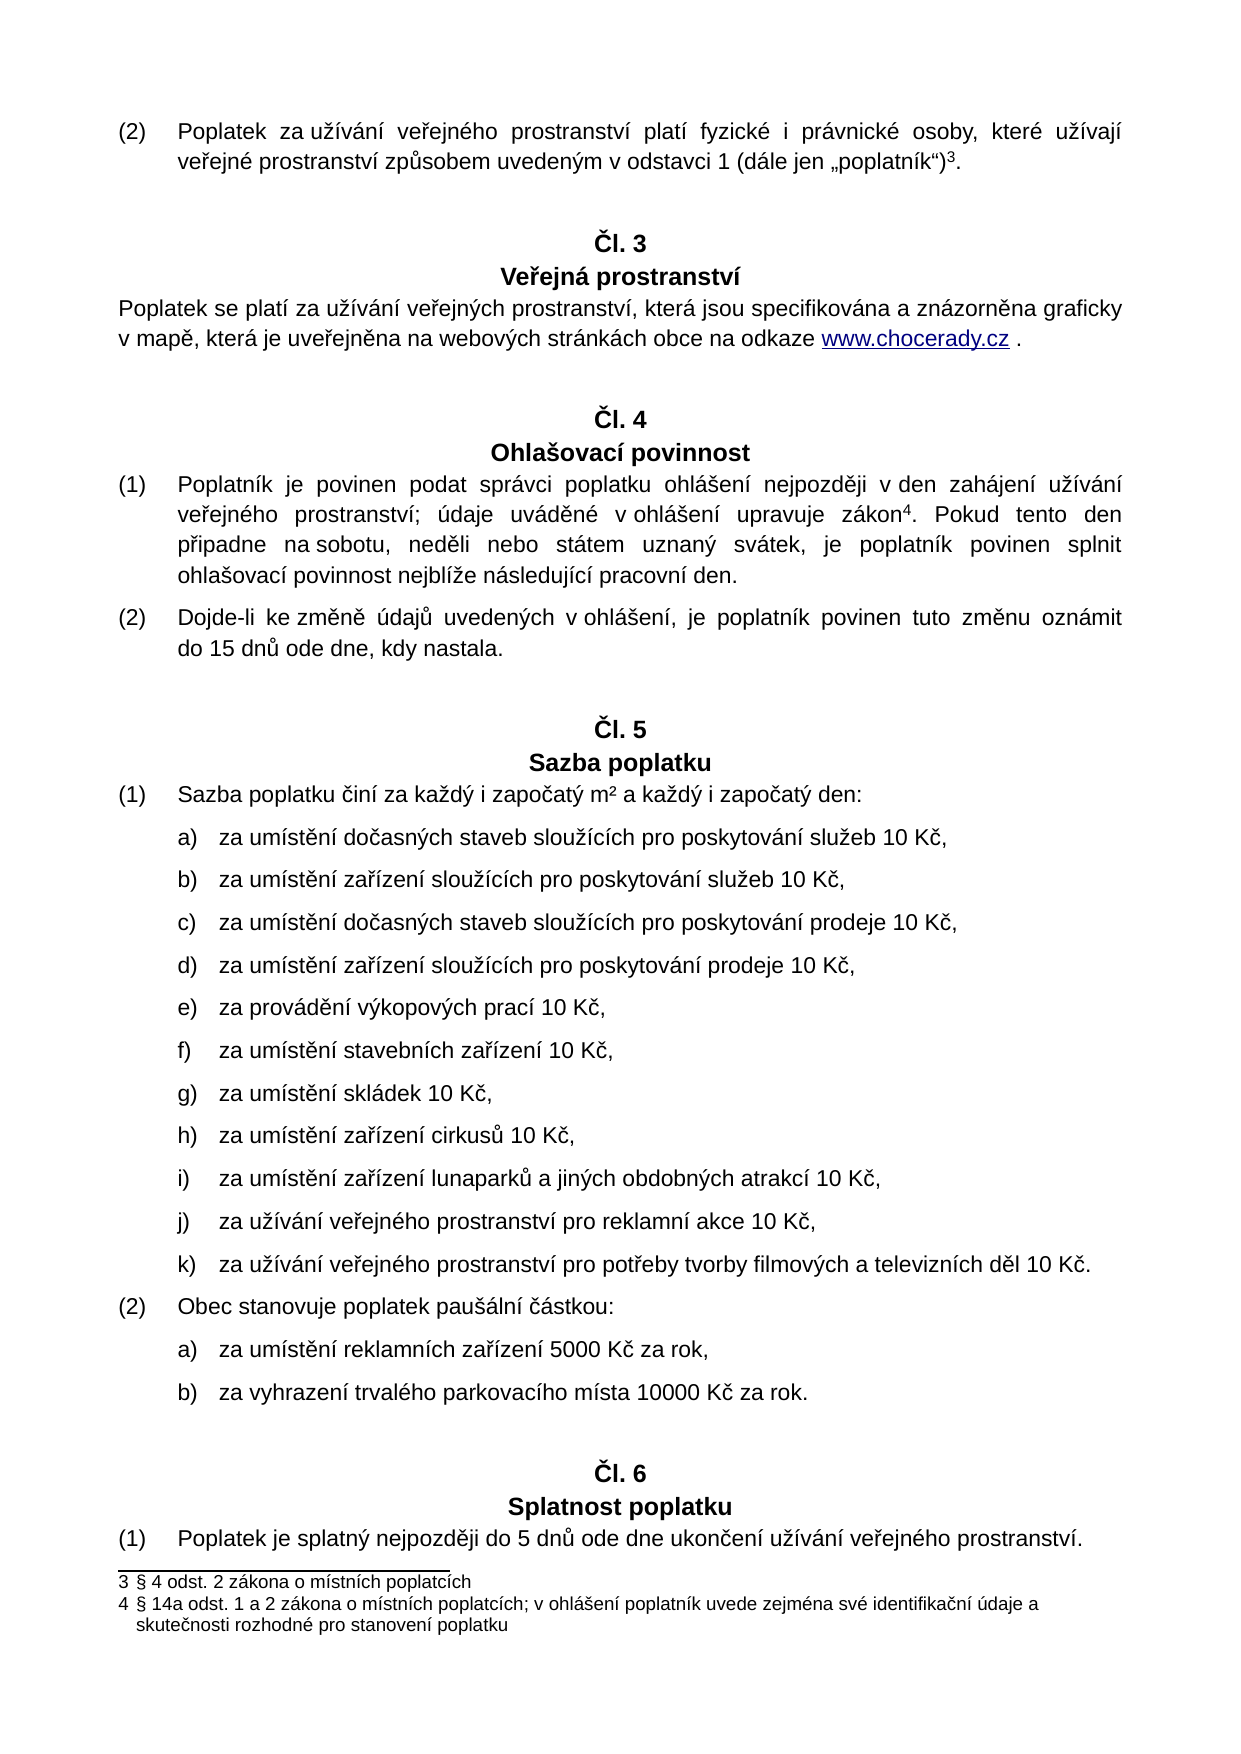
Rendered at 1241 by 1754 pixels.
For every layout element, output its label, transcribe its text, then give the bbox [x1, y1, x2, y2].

list za umístění dočasných staveb sloužících pro poskytování prodeje 10 Kč, [177, 909, 1122, 935]
list Obec stanovuje poplatek paušální částkou: [118, 1293, 1122, 1320]
list za umístění zařízení lunaparků a jiných obdobných atrakcí 10 Kč, [177, 1165, 1122, 1192]
list za vyhrazení trvalého parkovacího místa 10000 Kč za rok. [177, 1379, 1122, 1405]
list § 14a odst. 1 a 2 zákona o místních poplatcích; v ohlášení poplatník uvede zejména své identifikační údaje a skutečnosti rozhodné pro stanovení poplatku [118, 1592, 1122, 1635]
list Poplatek je splatný nejpozději do 5 dnů ode dne ukončení užívání veřejného prostranství. [118, 1525, 1122, 1551]
subtitle Čl. 4 Ohlašovací povinnost [118, 405, 1122, 467]
list za užívání veřejného prostranství pro potřeby tvorby filmových a televizních děl 10 Kč. [177, 1251, 1122, 1277]
list za umístění zařízení sloužících pro poskytování služeb 10 Kč, [177, 866, 1122, 893]
list Poplatník je povinen podat správci poplatku ohlášení nejpozději v den zahájení užívání veřejného prostranství; údaje uváděné v ohlášení upravuje zákon. Pokud tento den připadne na sobotu, neděli nebo státem uznaný svátek, je poplatník povinen splnit ohlašovací povinnost nejblíže následující pracovní den. [118, 471, 1122, 588]
list za užívání veřejného prostranství pro reklamní akce 10 Kč, [177, 1208, 1122, 1234]
subtitle Čl. 3 Veřejná prostranství [118, 228, 1122, 290]
list § 4 odst. 2 zákona o místních poplatcích [118, 1571, 1122, 1592]
list za umístění zařízení cirkusů 10 Kč, [177, 1122, 1122, 1149]
text Poplatek se platí za užívání veřejných prostranství, která jsou specifikována a znázorněna graficky v mapě, která je uveřejněna na webových stránkách obce na odkaze www.chocerady.cz . [118, 294, 1122, 351]
subtitle Čl. 6 Splatnost poplatku [118, 1459, 1122, 1521]
list Poplatek za užívání veřejného prostranství platí fyzické i právnické osoby, které užívají veřejné prostranství způsobem uvedeným v odstavci 1 (dále jen „poplatník“). [118, 118, 1122, 175]
list za umístění dočasných staveb sloužících pro poskytování služeb 10 Kč, [177, 823, 1122, 850]
list za umístění zařízení sloužících pro poskytování prodeje 10 Kč, [177, 952, 1122, 978]
list za umístění stavebních zařízení 10 Kč, [177, 1037, 1122, 1063]
list za umístění skládek 10 Kč, [177, 1080, 1122, 1106]
list Dojde-li ke změně údajů uvedených v ohlášení, je poplatník povinen tuto změnu oznámit do 15 dnů ode dne, kdy nastala. [118, 604, 1122, 661]
subtitle Čl. 5 Sazba poplatku [118, 715, 1122, 777]
list Sazba poplatku činí za každý i započatý m² a každý i započatý den: [118, 781, 1122, 807]
list za umístění reklamních zařízení 5000 Kč za rok, [177, 1336, 1122, 1362]
list za provádění výkopových prací 10 Kč, [177, 994, 1122, 1021]
